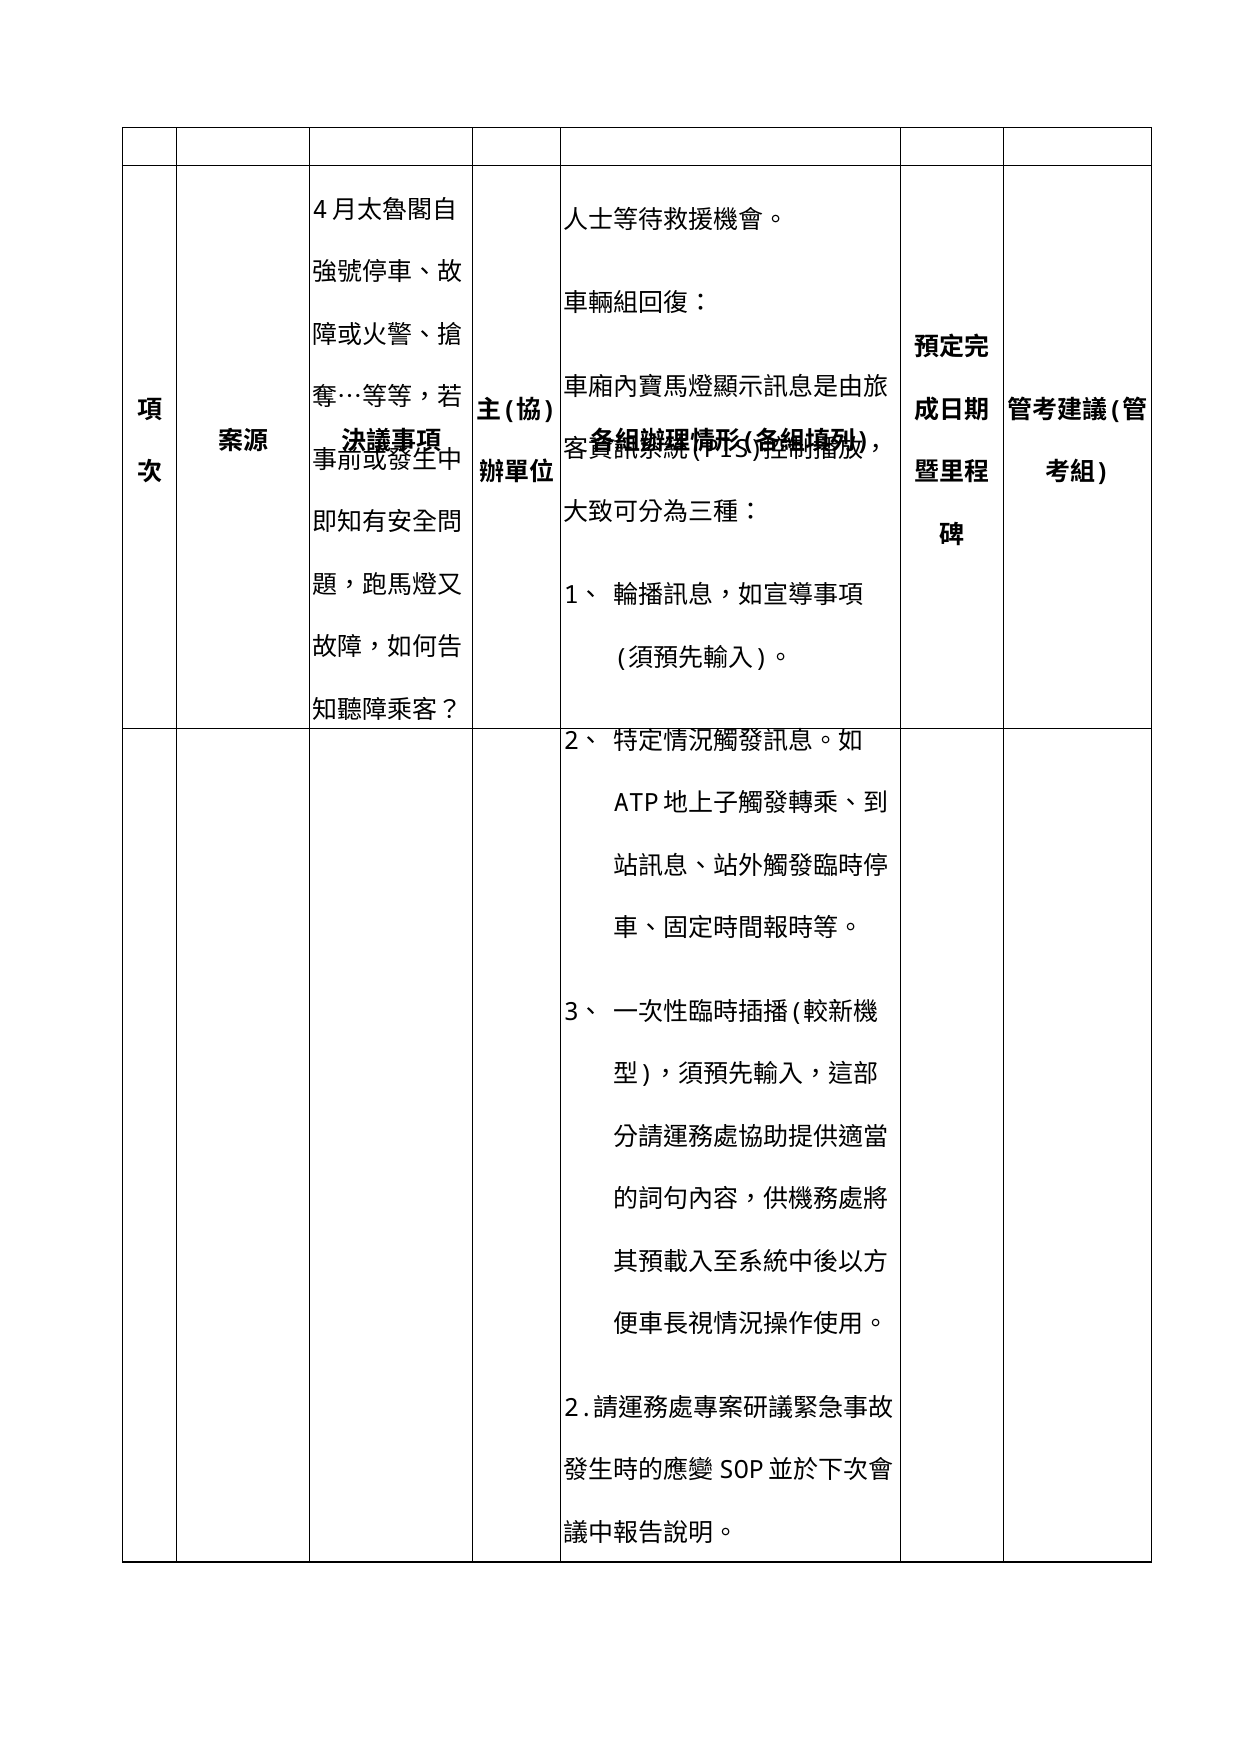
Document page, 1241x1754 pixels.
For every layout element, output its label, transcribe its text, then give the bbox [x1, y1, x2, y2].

table_header [561, 128, 900, 165]
table_header [901, 128, 1003, 165]
table_cell 10 [123, 166, 176, 728]
table_header [1004, 128, 1151, 165]
table_cell 行車中若有突發重大安全狀況，如何即刻通知聽障乘客應變，敬請討論！例111年4月太魯閣自強號停車、故障或火警、搶奪…等等，若事前或發生中即知有安全問題，跑馬燈又故障，如何告知聽障乘客？ [310, 729, 472, 1561]
table_cell 下次會議更新預計完成日期 [901, 729, 1003, 1561]
table_header [310, 128, 472, 165]
table_header [177, 128, 309, 165]
table_cell 下次會議更新預計完成日期 [901, 166, 1003, 728]
table_cell 1.請機務處研議在列車上LCD螢幕、跑馬燈內建置於事故發生時，可供列車長或車勤人員即時發送的緊急訊息，並研議於車輛中規劃安全空間供身障人士等待救援機會。 車輛組回復： 車廂內寶馬燈顯示訊息是由旅客資訊系統(PIS)控制播放，大致可分為三種： 輪播訊息，如宣導事項(須預先輸入)。 特定情況觸發訊息。如ATP地上子觸發轉乘、到站訊息、站外觸發臨時停車、固定時間報時等。 一次性臨時插播(較新機型)，須預先輸入，這部分請運務處協助提供適當的詞句內容，供機務處將其預載入至系統中後以方便車長視情況操作使用。 2.請運務處專案研議緊急事故發生時的應變SOP並於下次會議中報告說明。 使用組回復： 臺鐵局針對行車安全訂有「行車事故應變處理標準作業程序」,行車人員 (值班站長、車長、司機員)遇行車 異常或事故,皆依據「行車異常通報應變標準作業程序」通報，掌握旅客(含身心障礙者)人數辦理後續救援或接駁事宜。旅客(含身心障礙者) 如有傷亡，行車人員應立即通報警務、醫療及救難單位協助救援。 臺鐵局自109年起辦理「緊急逃生出口與疏散地點現地會勘作業計畫」，由5區聯合辦事處，每年至少辦理1次緊急逃生出口與疏散地點現地會勘作業彙整會勘路段之圖資，並邀請鐵路警察、轄內警、消、醫療(含EMOC、責任醫院)、環保及國軍等外援單位共同現地會勘，以協助救災作業人員於事故發生時能快速就受傷旅客(含身心障礙者)進行搶救、救護及疏散作業。 臺鐵局每年均依「全民防衛動員準備法」、「災害防救法」、「民防法」、「消防法」及臺鐵局「災害防救業務計畫」等規定，辦理年度各類災害事故綜合演練(鐵安演習)，演練結合臺鐵局運、工、機、電及當地軍、警、消、衛生單位，以加強員工各項防救災及通報訓練，提升緊急應變能力。演練時也將強化身心障礙 者 旅客之疏散引導及救援機制納入，未來將針對各種災難搶救持續檢討。 [561, 166, 900, 728]
table_cell [1004, 729, 1151, 1561]
table_cell 使用組 [473, 729, 560, 1561]
table_header [123, 128, 176, 165]
table_cell 10 [123, 729, 176, 1561]
table_cell 110/10/14 會議決議 [177, 166, 309, 728]
table_cell 行車中若有突發重大安全狀況，如何即刻通知聽障乘客應變，敬請討論！例111年4月太魯閣自強號停車、故障或火警、搶奪…等等，若事前或發生中即知有安全問題，跑馬燈又故障，如何告知聽障乘客？ [310, 166, 472, 728]
table_cell 1.請機務處研議在列車上LCD螢幕、跑馬燈內建置於事故發生時，可供列車長或車勤人員即時發送的緊急訊息，並研議於車輛中規劃安全空間供身障人士等待救援機會。 車輛組回復： 車廂內寶馬燈顯示訊息是由旅客資訊系統(PIS)控制播放，大致可分為三種： 輪播訊息，如宣導事項(須預先輸入)。 特定情況觸發訊息。如ATP地上子觸發轉乘、到站訊息、站外觸發臨時停車、固定時間報時等。 一次性臨時插播(較新機型)，須預先輸入，這部分請運務處協助提供適當的詞句內容，供機務處將其預載入至系統中後以方便車長視情況操作使用。 2.請運務處專案研議緊急事故發生時的應變SOP並於下次會議中報告說明。 使用組回復： 臺鐵局針對行車安全訂有「行車事故應變處理標準作業程序」,行車人員 (值班站長、車長、司機員)遇行車 異常或事故,皆依據「行車異常通報應變標準作業程序」通報，掌握旅客(含身心障礙者)人數辦理後續救援或接駁事宜。旅客(含身心障礙者) 如有傷亡，行車人員應立即通報警務、醫療及救難單位協助救援。 臺鐵局自109年起辦理「緊急逃生出口與疏散地點現地會勘作業計畫」，由5區聯合辦事處，每年至少辦理1次緊急逃生出口與疏散地點現地會勘作業彙整會勘路段之圖資，並邀請鐵路警察、轄內警、消、醫療(含EMOC、責任醫院)、環保及國軍等外援單位共同現地會勘，以協助救災作業人員於事故發生時能快速就受傷旅客(含身心障礙者)進行搶救、救護及疏散作業。 臺鐵局每年均依「全民防衛動員準備法」、「災害防救法」、「民防法」、「消防法」及臺鐵局「災害防救業務計畫」等規定，辦理年度各類災害事故綜合演練(鐵安演習)，演練結合臺鐵局運、工、機、電及當地軍、警、消、衛生單位，以加強員工各項防救災及通報訓練，提升緊急應變能力。演練時也將強化身心障礙 者 旅客之疏散引導及救援機制納入，未來將針對各種災難搶救持續檢討。 [561, 729, 900, 1561]
table_cell 使用組 [473, 166, 560, 728]
table_cell [1004, 166, 1151, 728]
table_header [473, 128, 560, 165]
table_cell 110/10/14 會議決議 [177, 729, 309, 1561]
